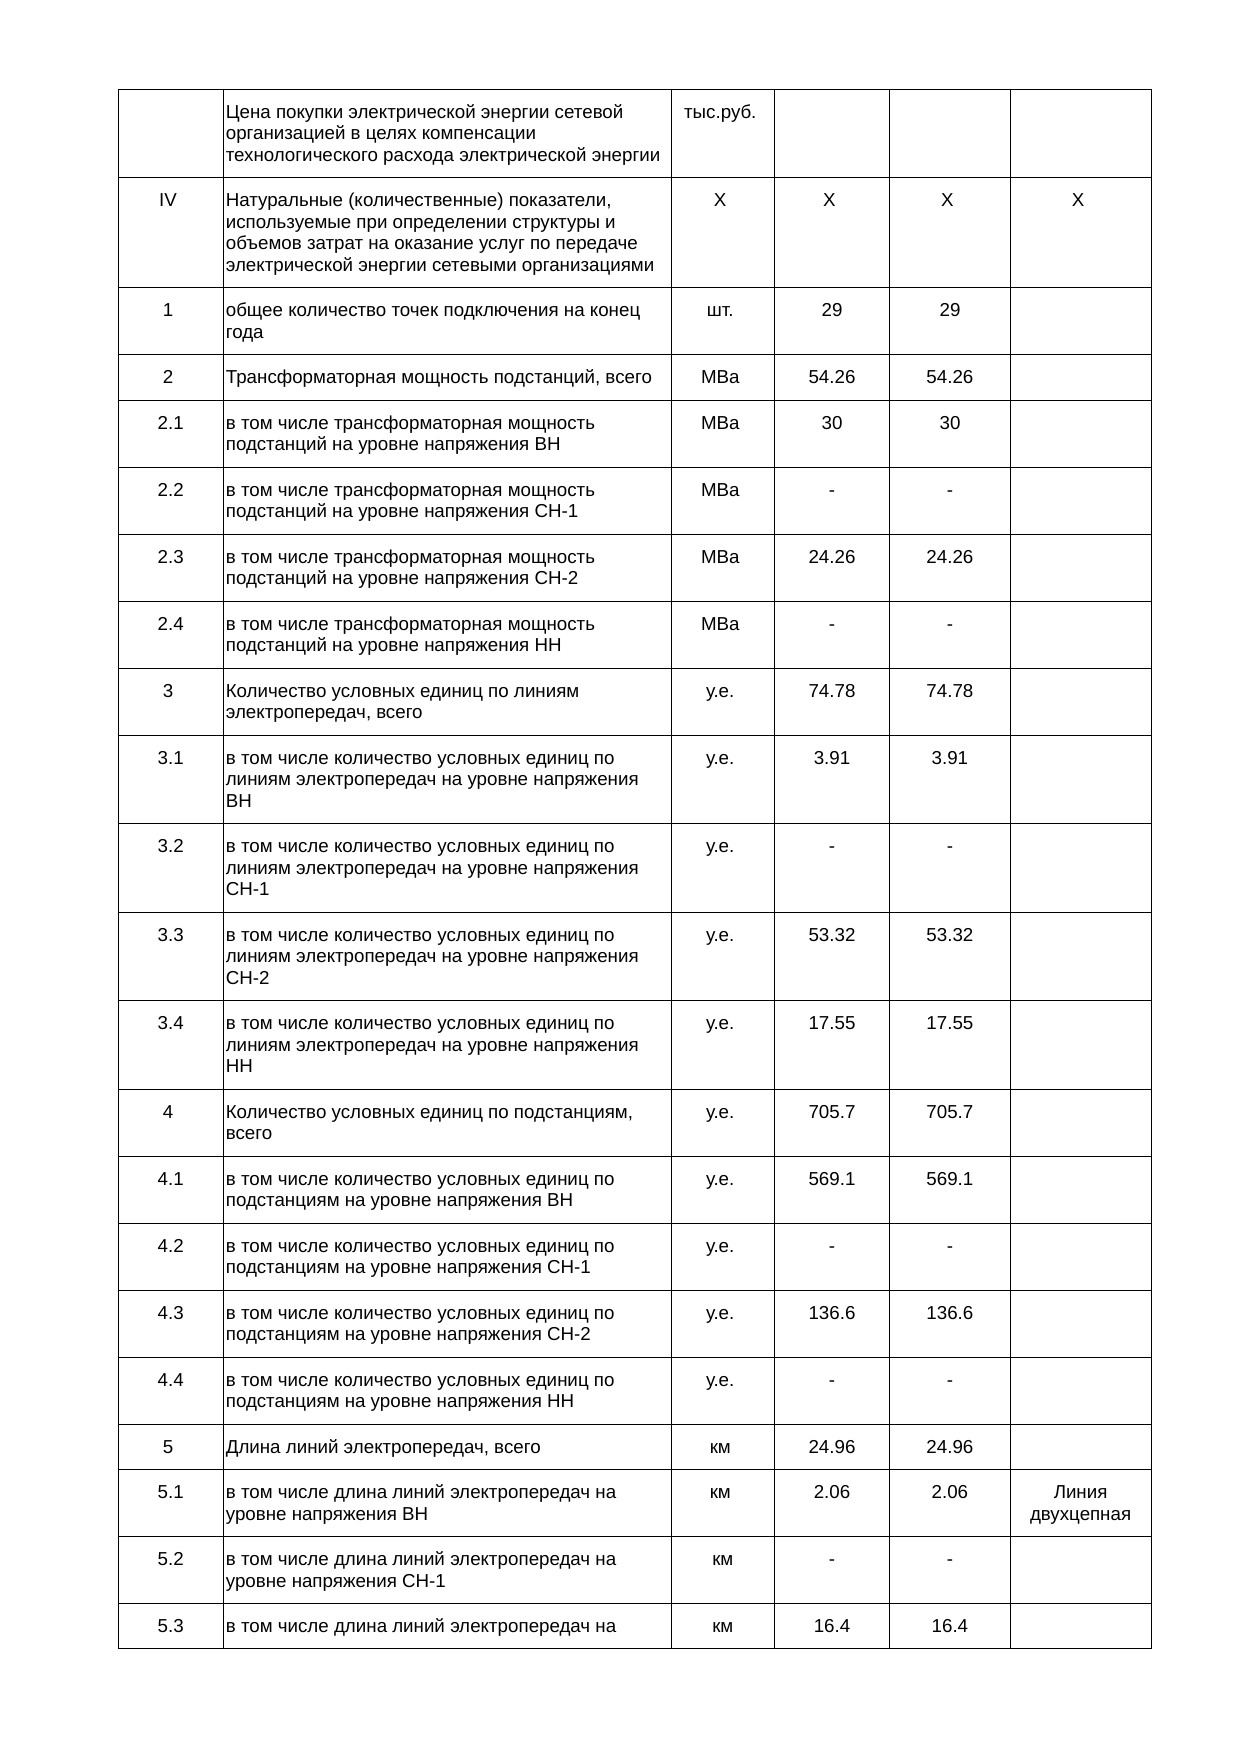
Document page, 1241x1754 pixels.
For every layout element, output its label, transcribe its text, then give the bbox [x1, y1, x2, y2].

table_cell 2,2 [119, 468, 223, 533]
table_cell [1011, 824, 1151, 912]
table_cell [1011, 535, 1151, 601]
table_cell 5271,44 [775, 90, 889, 177]
table_cell X [775, 178, 889, 287]
table_cell 136,6 [775, 1291, 889, 1357]
table_cell - [775, 1358, 889, 1423]
table_cell тыс.руб. [672, 90, 774, 177]
table_cell км [672, 1604, 774, 1648]
table_cell км [672, 1425, 774, 1469]
table_cell в том числе длина линий электропередач на уровне напряжения СН-1 [224, 1537, 671, 1603]
table_cell - [890, 1358, 1010, 1423]
table_cell 2,1 [119, 401, 223, 467]
table_cell 705,7 [775, 1090, 889, 1156]
table_cell Количество условных единиц по линиям электропередач, всего [224, 669, 671, 734]
table_cell 74,78 [775, 669, 889, 734]
table_cell в том числе длина линий электропередач на [224, 1604, 671, 1648]
table_cell 17,55 [890, 1001, 1010, 1089]
table_cell МВа [672, 355, 774, 399]
table_cell - [775, 468, 889, 533]
table_cell [1011, 669, 1151, 734]
table_cell [1011, 1425, 1151, 1469]
table_cell 2 [119, 355, 223, 399]
table_cell - [775, 1537, 889, 1603]
table_cell 5 [119, 1425, 223, 1469]
table_cell 29 [890, 288, 1010, 354]
table_cell у.е. [672, 1224, 774, 1289]
table_cell - [775, 824, 889, 912]
table_cell [1011, 90, 1151, 177]
table_cell [1011, 1358, 1151, 1423]
table_cell [1011, 1001, 1151, 1089]
table_cell 136,6 [890, 1291, 1010, 1357]
table_cell 4,1 [119, 1157, 223, 1223]
table_cell в том числе количество условных единиц по линиям электропередач на уровне напряжения НН [224, 1001, 671, 1089]
table_cell 16,4 [890, 1604, 1010, 1648]
table_cell 3,2 [119, 824, 223, 912]
table_cell 5,1 [119, 1470, 223, 1536]
table_cell [1011, 1157, 1151, 1223]
table_cell 5003,5 [890, 90, 1010, 177]
table_cell 30 [890, 401, 1010, 467]
table_cell 29 [775, 288, 889, 354]
table_cell у.е. [672, 1090, 774, 1156]
table_cell - [890, 1224, 1010, 1289]
table_cell [1011, 355, 1151, 399]
table_cell 2,3 [119, 535, 223, 601]
table_cell 53,32 [890, 913, 1010, 1000]
table_cell - [890, 602, 1010, 667]
table_cell 4,4 [119, 1358, 223, 1423]
table_cell [1011, 1291, 1151, 1357]
table_cell 4,3 [119, 1291, 223, 1357]
table_cell 3,91 [775, 736, 889, 823]
table_cell Трансформаторная мощность подстанций, всего [224, 355, 671, 399]
table_cell X [1011, 178, 1151, 287]
table_cell в том числе трансформаторная мощность подстанций на уровне напряжения СН-1 [224, 468, 671, 533]
table_cell в том числе трансформаторная мощность подстанций на уровне напряжения СН-2 [224, 535, 671, 601]
table_cell у.е. [672, 1157, 774, 1223]
table_cell [1011, 468, 1151, 533]
table_cell в том числе трансформаторная мощность подстанций на уровне напряжения НН [224, 602, 671, 667]
table_cell - [775, 1224, 889, 1289]
table_cell - [890, 468, 1010, 533]
table_cell 74,78 [890, 669, 1010, 734]
table_cell 16,4 [775, 1604, 889, 1648]
table_cell в том числе количество условных единиц по подстанциям на уровне напряжения НН [224, 1358, 671, 1423]
table_cell у.е. [672, 669, 774, 734]
table_cell Количество условных единиц по подстанциям, всего [224, 1090, 671, 1156]
table_cell Натуральные (количественные) показатели, используемые при определении структуры и объемов затрат на оказание услуг по передаче электрической энергии сетевыми организациями [224, 178, 671, 287]
table_cell 5,3 [119, 1604, 223, 1648]
table_cell 3,3 [119, 913, 223, 1000]
table_cell в том числе количество условных единиц по линиям электропередач на уровне напряжения ВН [224, 736, 671, 823]
table_cell в том числе количество условных единиц по подстанциям на уровне напряжения ВН [224, 1157, 671, 1223]
table_cell X [890, 178, 1010, 287]
table_cell в том числе длина линий электропередач на уровне напряжения ВН [224, 1470, 671, 1536]
table_cell Длина линий электропередач, всего [224, 1425, 671, 1469]
table_cell км [672, 1470, 774, 1536]
table_cell 5,2 [119, 1537, 223, 1603]
table_cell у.е. [672, 1291, 774, 1357]
table_cell IV [119, 178, 223, 287]
table_cell 3,91 [890, 736, 1010, 823]
table_cell [1011, 736, 1151, 823]
table_cell 24,96 [775, 1425, 889, 1469]
table_cell 569,1 [890, 1157, 1010, 1223]
table_cell X [672, 178, 774, 287]
table_cell [1011, 913, 1151, 1000]
table_cell 2,06 [890, 1470, 1010, 1536]
table_cell у.е. [672, 1001, 774, 1089]
table_cell [1011, 602, 1151, 667]
table_cell МВа [672, 535, 774, 601]
table_cell МВа [672, 401, 774, 467]
table_cell 54,26 [775, 355, 889, 399]
table_cell 17,55 [775, 1001, 889, 1089]
table_cell в том числе количество условных единиц по подстанциям на уровне напряжения СН-1 [224, 1224, 671, 1289]
table_cell [1011, 288, 1151, 354]
table_cell 3,1 [119, 736, 223, 823]
table_cell 3,4 [119, 1001, 223, 1089]
table_cell у.е. [672, 913, 774, 1000]
table_cell 24,26 [775, 535, 889, 601]
table_cell - [890, 824, 1010, 912]
table_cell 24,96 [890, 1425, 1010, 1469]
table_cell 24,26 [890, 535, 1010, 601]
table_cell 2,06 [775, 1470, 889, 1536]
table_cell 2,4 [119, 602, 223, 667]
table_cell 4 [119, 1090, 223, 1156]
table_cell общее количество точек подключения на конец года [224, 288, 671, 354]
table_cell 53,32 [775, 913, 889, 1000]
table_cell шт. [672, 288, 774, 354]
table_cell в том числе трансформаторная мощность подстанций на уровне напряжения ВН [224, 401, 671, 467]
table_cell 705,7 [890, 1090, 1010, 1156]
table_cell в том числе количество условных единиц по подстанциям на уровне напряжения СН-2 [224, 1291, 671, 1357]
table_cell [1011, 1224, 1151, 1289]
table_cell [1011, 1604, 1151, 1648]
table_cell МВа [672, 602, 774, 667]
table_cell [1011, 1537, 1151, 1603]
table_cell у.е. [672, 736, 774, 823]
table_cell [1011, 401, 1151, 467]
table_cell 3 [119, 669, 223, 734]
table_cell - [775, 602, 889, 667]
table_cell [119, 90, 223, 177]
table_cell - [890, 1537, 1010, 1603]
table_cell в том числе количество условных единиц по линиям электропередач на уровне напряжения СН-1 [224, 824, 671, 912]
table_cell 1 [119, 288, 223, 354]
table_cell 4,2 [119, 1224, 223, 1289]
table_cell 54,26 [890, 355, 1010, 399]
table_cell в том числе количество условных единиц по линиям электропередач на уровне напряжения СН-2 [224, 913, 671, 1000]
table_cell у.е. [672, 1358, 774, 1423]
table_cell Цена покупки электрической энергии сетевой организацией в целях компенсации технологического расхода электрической энергии [224, 90, 671, 177]
table_cell 569,1 [775, 1157, 889, 1223]
table_cell [1011, 1090, 1151, 1156]
table_cell МВа [672, 468, 774, 533]
table_cell Линия двухцепная [1011, 1470, 1151, 1536]
table_cell у.е. [672, 824, 774, 912]
table_cell км [672, 1537, 774, 1603]
table_cell 30 [775, 401, 889, 467]
